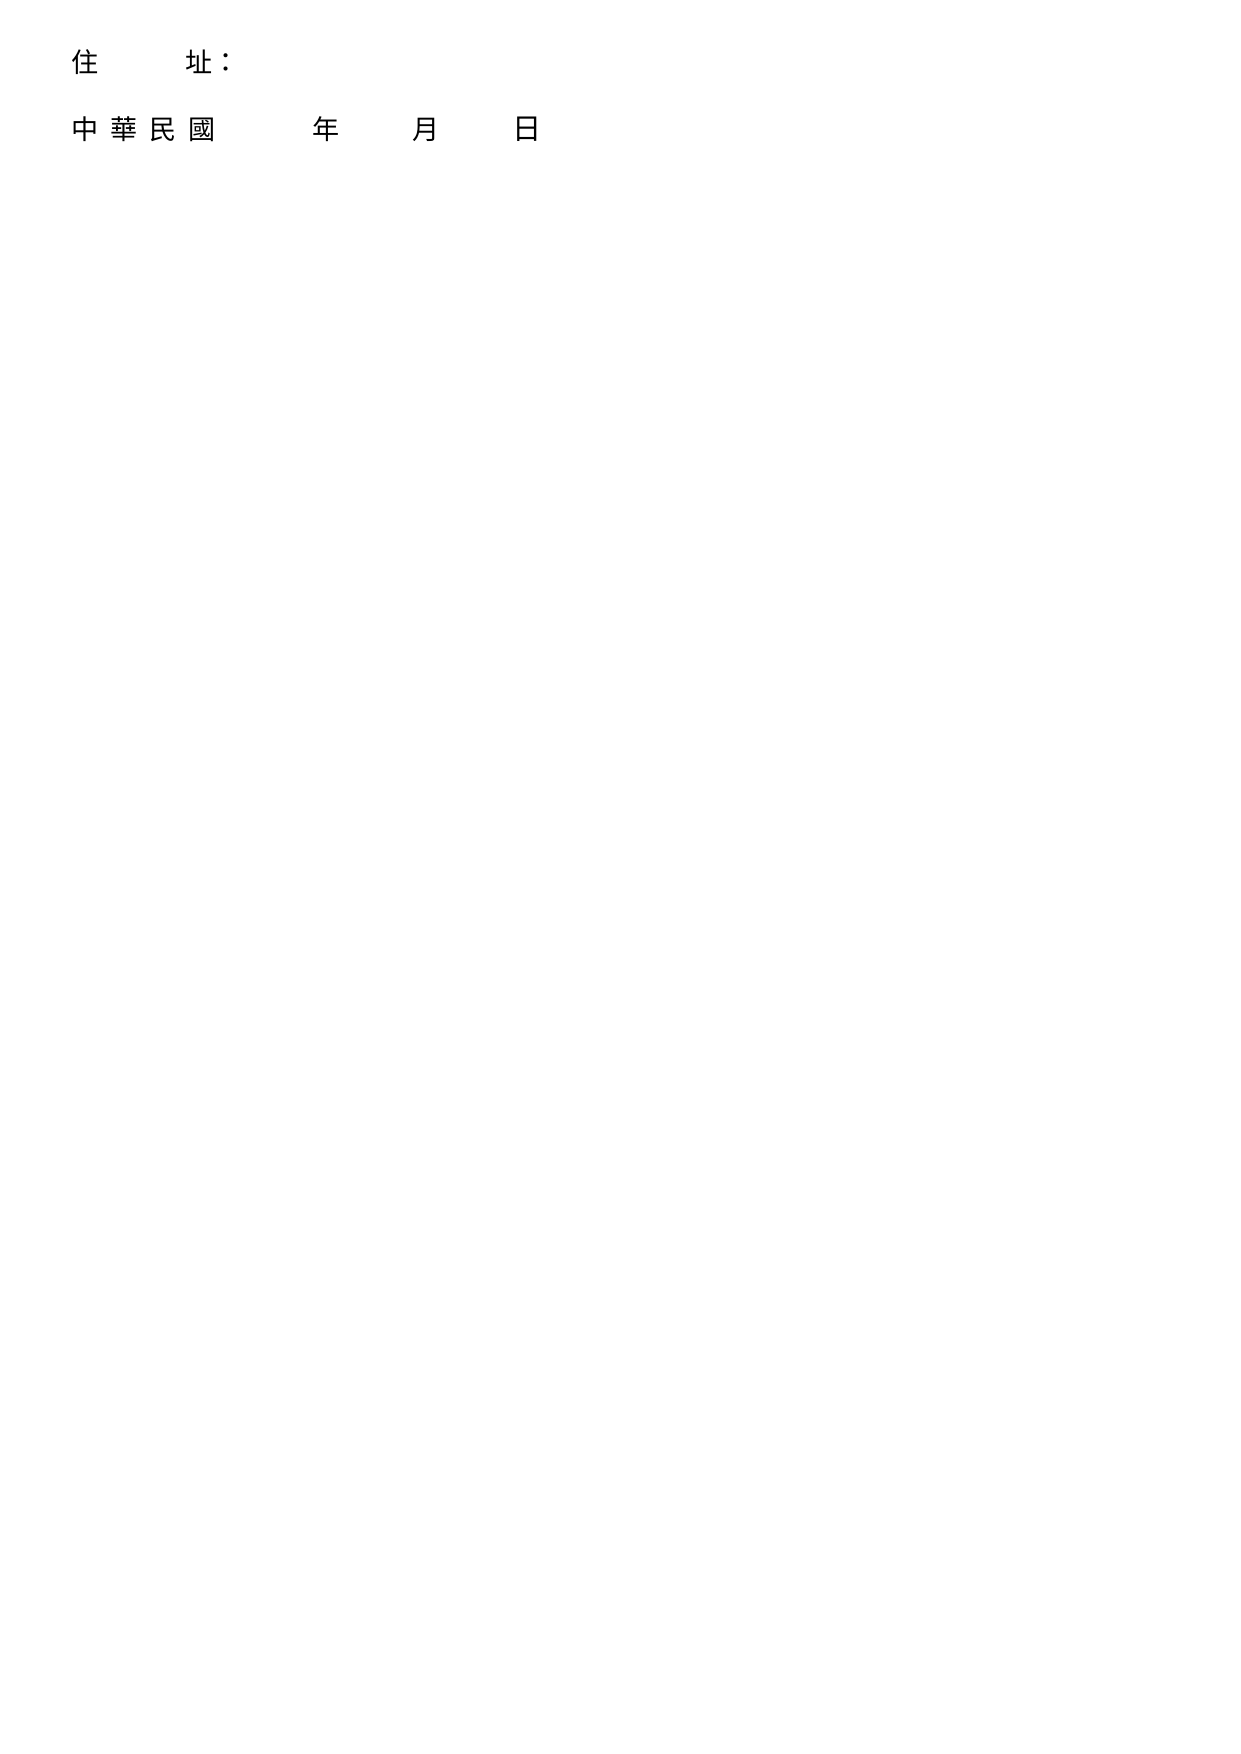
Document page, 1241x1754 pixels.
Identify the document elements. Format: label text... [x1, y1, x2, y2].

text 中 華 民 國 年 月 日 [71, 105, 1169, 147]
text 住 址： [71, 41, 1169, 81]
